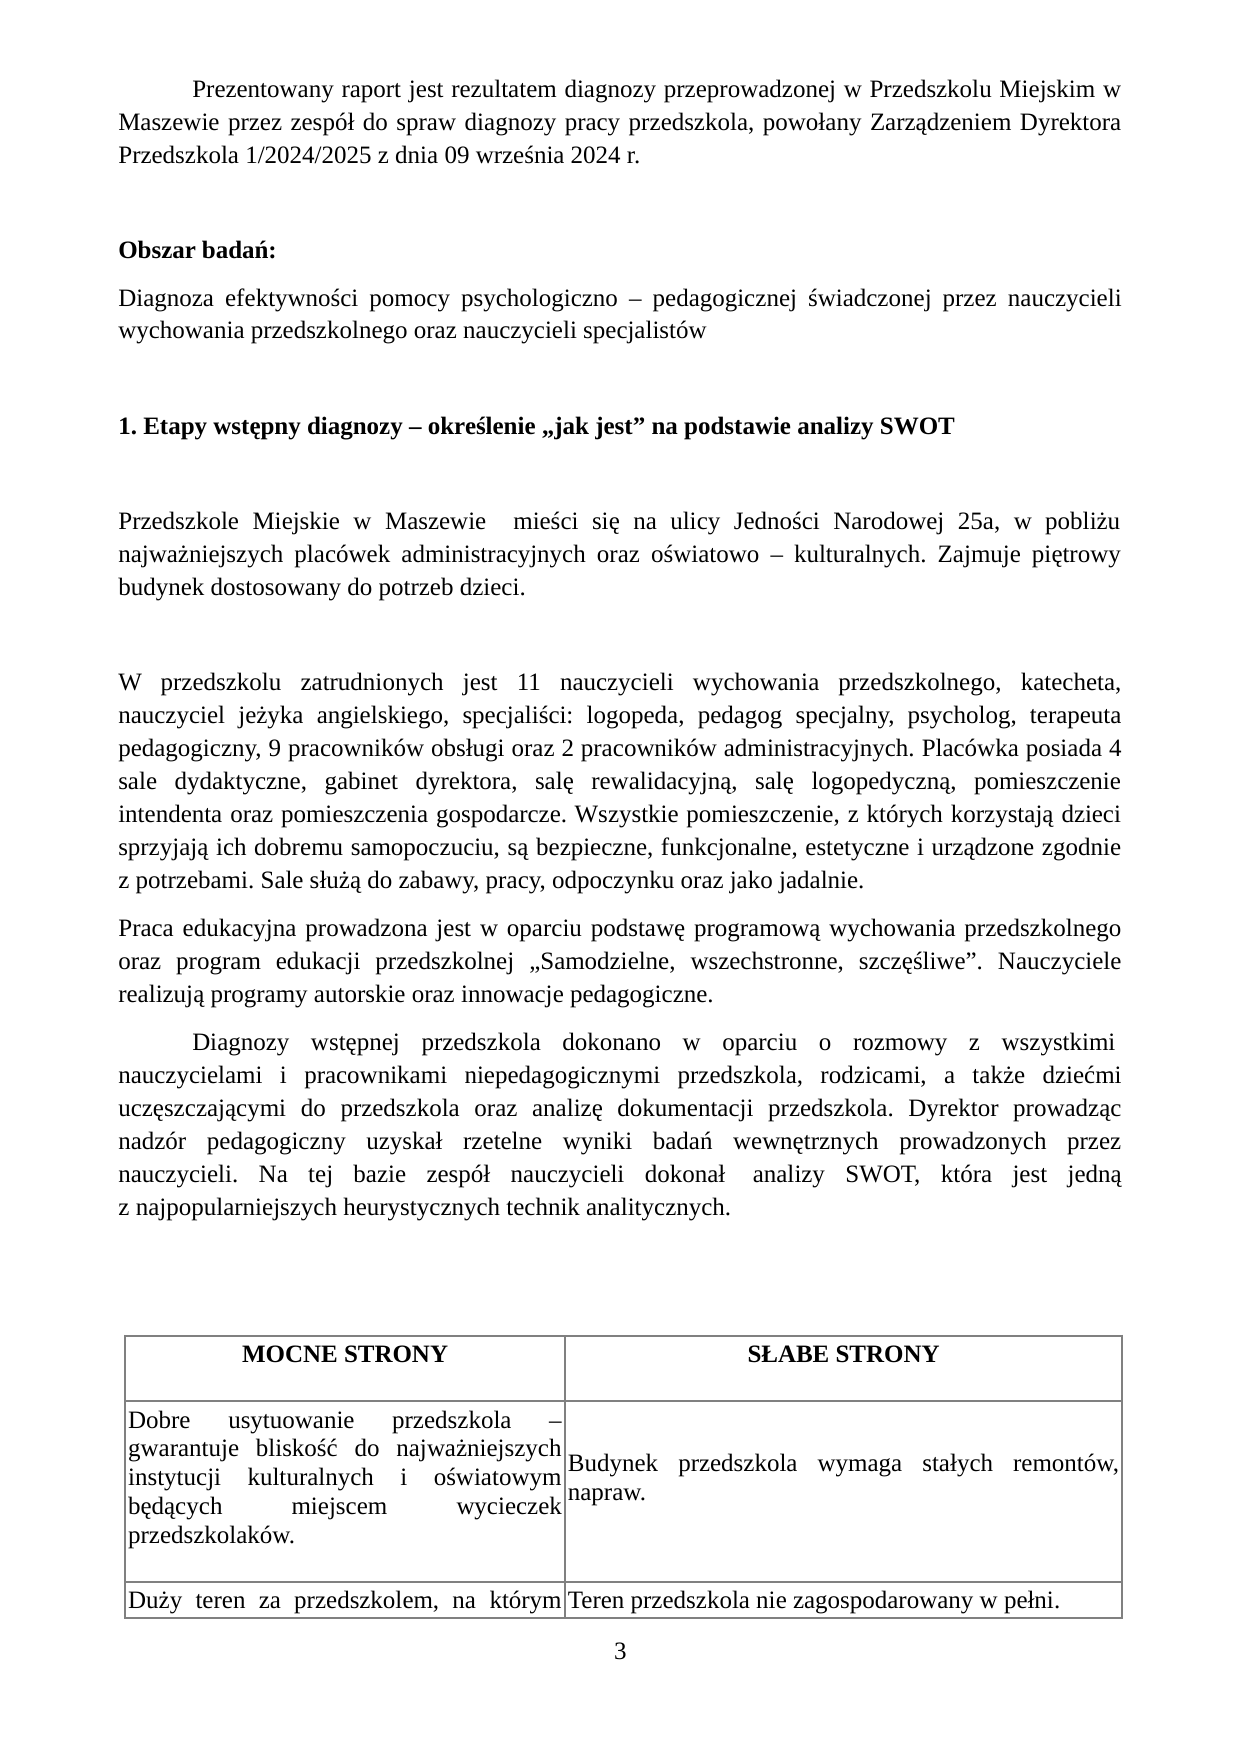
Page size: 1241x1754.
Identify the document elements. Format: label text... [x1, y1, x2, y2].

table_header SŁABE STRONY [566, 1337, 1121, 1400]
table_header MOCNE STRONY [126, 1337, 564, 1400]
text Diagnoza efektywności pomocy psychologiczno – pedagogicznej świadczonej przez nauczycieli wychowania przedszkolnego oraz nauczycieli specjalistów [118, 283, 1122, 344]
table_cell Teren przedszkola nie zagospodarowany w pełni. [566, 1583, 1121, 1617]
table_cell Dobre usytuowanie przedszkola – gwarantuje bliskość do najważniejszych instytucji kulturalnych i oświatowym będących miejscem wycieczek przedszkolaków. [126, 1402, 564, 1581]
table_cell Duży teren za przedszkolem, na którym [126, 1583, 564, 1617]
text 1. Etapy wstępny diagnozy – określenie „jak jest” na podstawie analizy SWOT [118, 411, 1122, 439]
text W przedszkolu zatrudnionych jest 11 nauczycieli wychowania przedszkolnego, katecheta, nauczyciel jeżyka angielskiego, specjaliści: logopeda, pedagog specjalny, psycholog, terapeuta pedagogiczny, 9 pracowników obsługi oraz 2 pracowników administracyjnych. Placówka posiada 4 sale dydaktyczne, gabinet dyrektora, salę rewalidacyjną, salę logopedyczną, pomieszczenie intendenta oraz pomieszczenia gospodarcze. Wszystkie pomieszczenie, z których korzystają dzieci sprzyjają ich dobremu samopoczuciu, są bezpieczne, funkcjonalne, estetyczne i urządzone zgodnie z potrzebami. Sale służą do zabawy, pracy, odpoczynku oraz jako jadalnie. [118, 667, 1122, 894]
text Praca edukacyjna prowadzona jest w oparciu podstawę programową wychowania przedszkolnego oraz program edukacji przedszkolnej „Samodzielne, wszechstronne, szczęśliwe”. Nauczyciele realizują programy autorskie oraz innowacje pedagogiczne. [118, 913, 1122, 1008]
text Diagnozy wstępnej przedszkola dokonano w oparciu o rozmowy z wszystkimi nauczycielami i pracownikami niepedagogicznymi przedszkola, rodzicami, a także dziećmi uczęszczającymi do przedszkola oraz analizę dokumentacji przedszkola. Dyrektor prowadząc nadzór pedagogiczny uzyskał rzetelne wyniki badań wewnętrznych prowadzonych przez nauczycieli. Na tej bazie zespół nauczycieli dokonał analizy SWOT, która jest jedną z najpopularniejszych heurystycznych technik analitycznych. [118, 1027, 1122, 1221]
text Prezentowany raport jest rezultatem diagnozy przeprowadzonej w Przedszkolu Miejskim w Maszewie przez zespół do spraw diagnozy pracy przedszkola, powołany Zarządzeniem Dyrektora Przedszkola 1/2024/2025 z dnia 09 września 2024 r. [118, 74, 1122, 168]
text Obszar badań: [118, 235, 1122, 264]
text Przedszkole Miejskie w Maszewie mieści się na ulicy Jedności Narodowej 25a, w pobliżu najważniejszych placówek administracyjnych oraz oświatowo – kulturalnych. Zajmuje piętrowy budynek dostosowany do potrzeb dzieci. [118, 506, 1122, 601]
table_cell Budynek przedszkola wymaga stałych remontów, napraw. [566, 1402, 1121, 1581]
